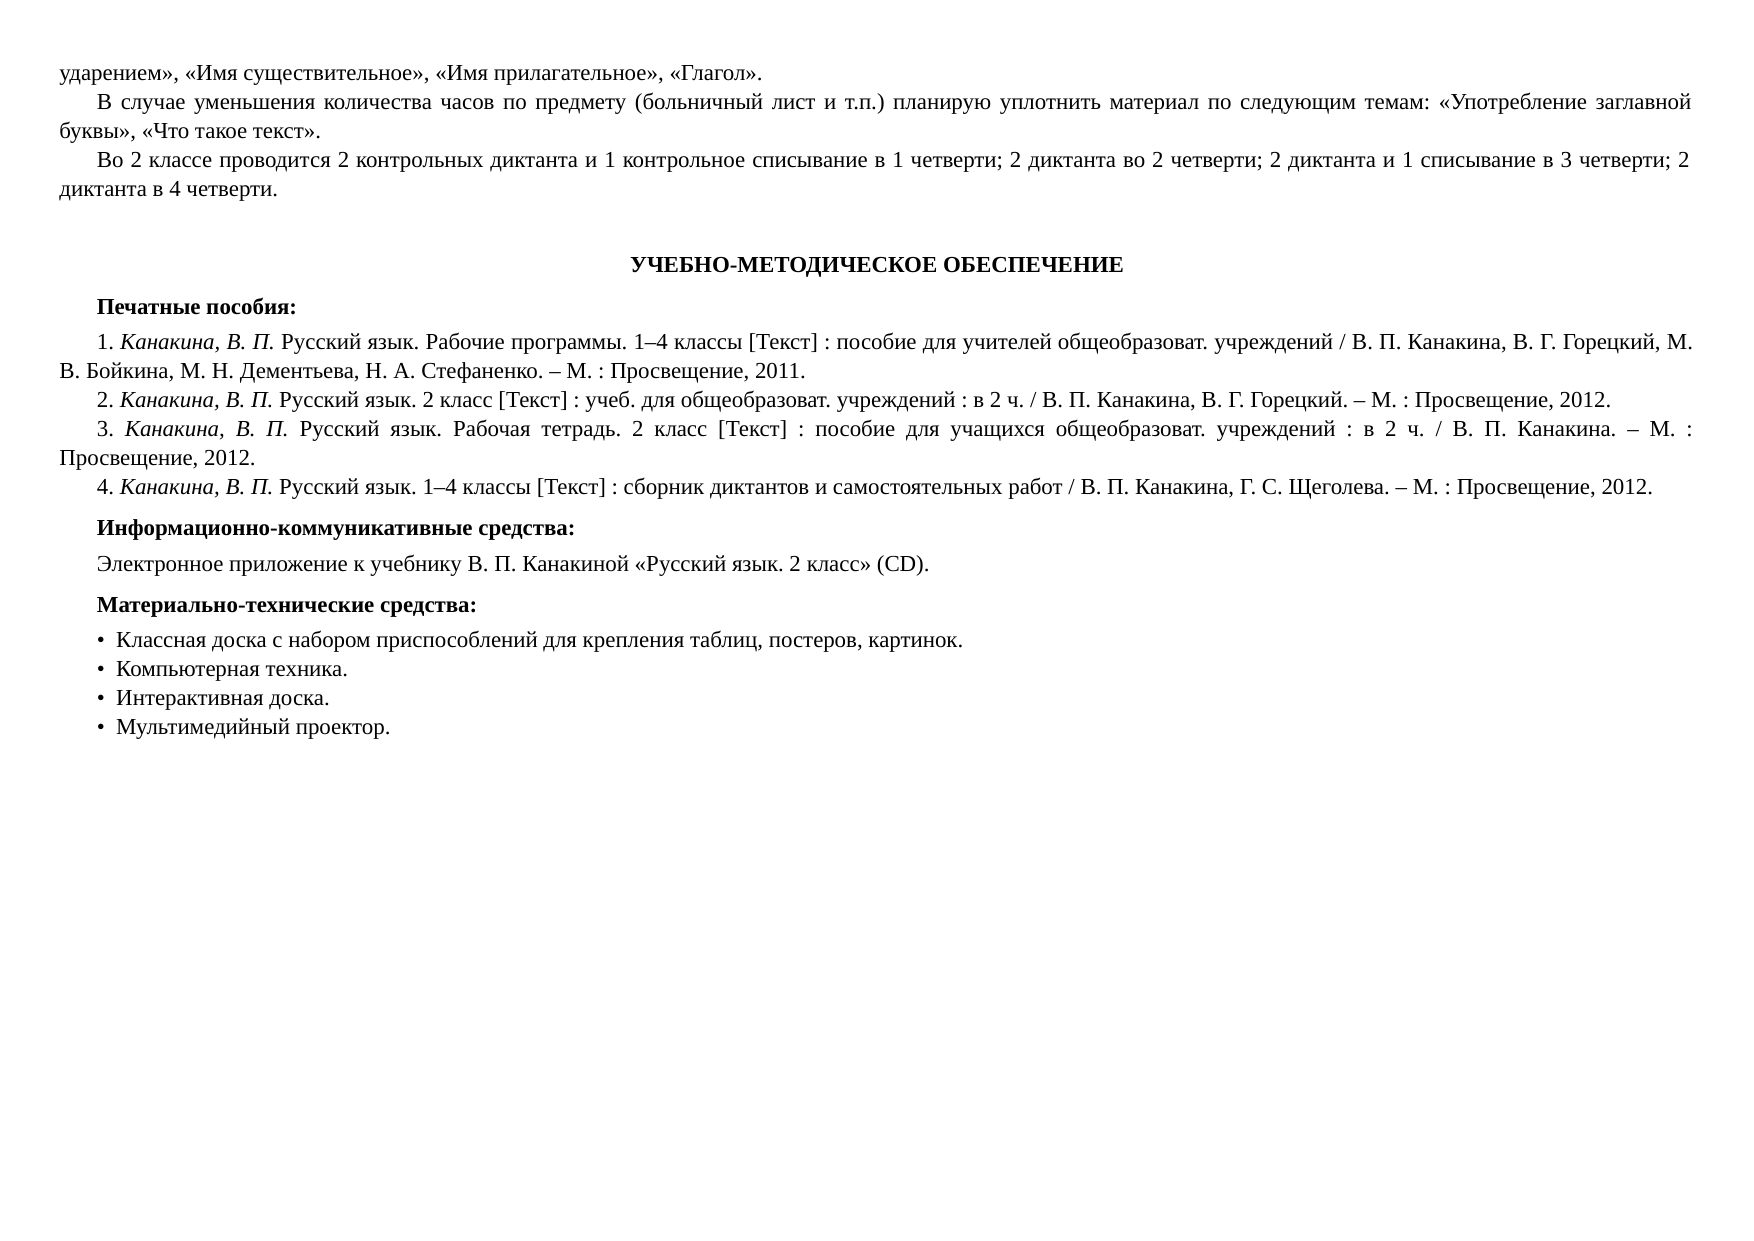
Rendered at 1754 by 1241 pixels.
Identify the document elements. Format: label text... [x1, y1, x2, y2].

text Печатные пособия: [59, 293, 1695, 319]
text Во 2 классе проводится 2 контрольных диктанта и 1 контрольное списывание в 1 четверти; 2 диктанта во 2 четверти; 2 диктанта и 1 списывание в 3 четверти; 2 диктанта в 4 четверти. [59, 146, 1695, 201]
text • Интерактивная доска. [59, 684, 1695, 711]
text 3. Канакина, В. П. Русский язык. Рабочая тетрадь. 2 класс [Текст] : пособие для учащихся общеобразоват. учреждений : в 2 ч. / В. П. Канакина. – М. : Просвещение, 2012. [59, 415, 1695, 470]
text В случае уменьшения количества часов по предмету (больничный лист и т.п.) планирую уплотнить материал по следующим темам: «Употребление заглавной буквы», «Что такое текст». [59, 88, 1695, 143]
text ударением», «Имя существительное», «Имя прилагательное», «Глагол». [59, 59, 1695, 85]
text • Мультимедийный проектор. [59, 713, 1695, 739]
text 4. Канакина, В. П. Русский язык. 1–4 классы [Текст] : сборник диктантов и самостоятельных работ / В. П. Канакина, Г. С. Щеголева. – М. : Просвещение, 2012. [59, 473, 1695, 499]
text • Классная доска с набором приспособлений для крепления таблиц, постеров, картинок. [59, 626, 1695, 653]
text Информационно-коммуникативные средства: [59, 514, 1695, 541]
text 1. Канакина, В. П. Русский язык. Рабочие программы. 1–4 классы [Текст] : пособие для учителей общеобразоват. учреждений / В. П. Канакина, В. Г. Горецкий, М. В. Бойкина, М. Н. Дементьева, Н. А. Стефаненко. – М. : Просвещение, 2011. [59, 328, 1695, 383]
text • Компьютерная техника. [59, 655, 1695, 682]
text 2. Канакина, В. П. Русский язык. 2 класс [Текст] : учеб. для общеобразоват. учреждений : в 2 ч. / В. П. Канакина, В. Г. Горецкий. – М. : Просвещение, 2012. [59, 386, 1695, 412]
text Учебно-методическое обеспечение [59, 252, 1695, 278]
text Материально-технические средства: [59, 591, 1695, 617]
text Электронное приложение к учебнику В. П. Канакиной «Русский язык. 2 класс» (CD). [59, 550, 1695, 576]
